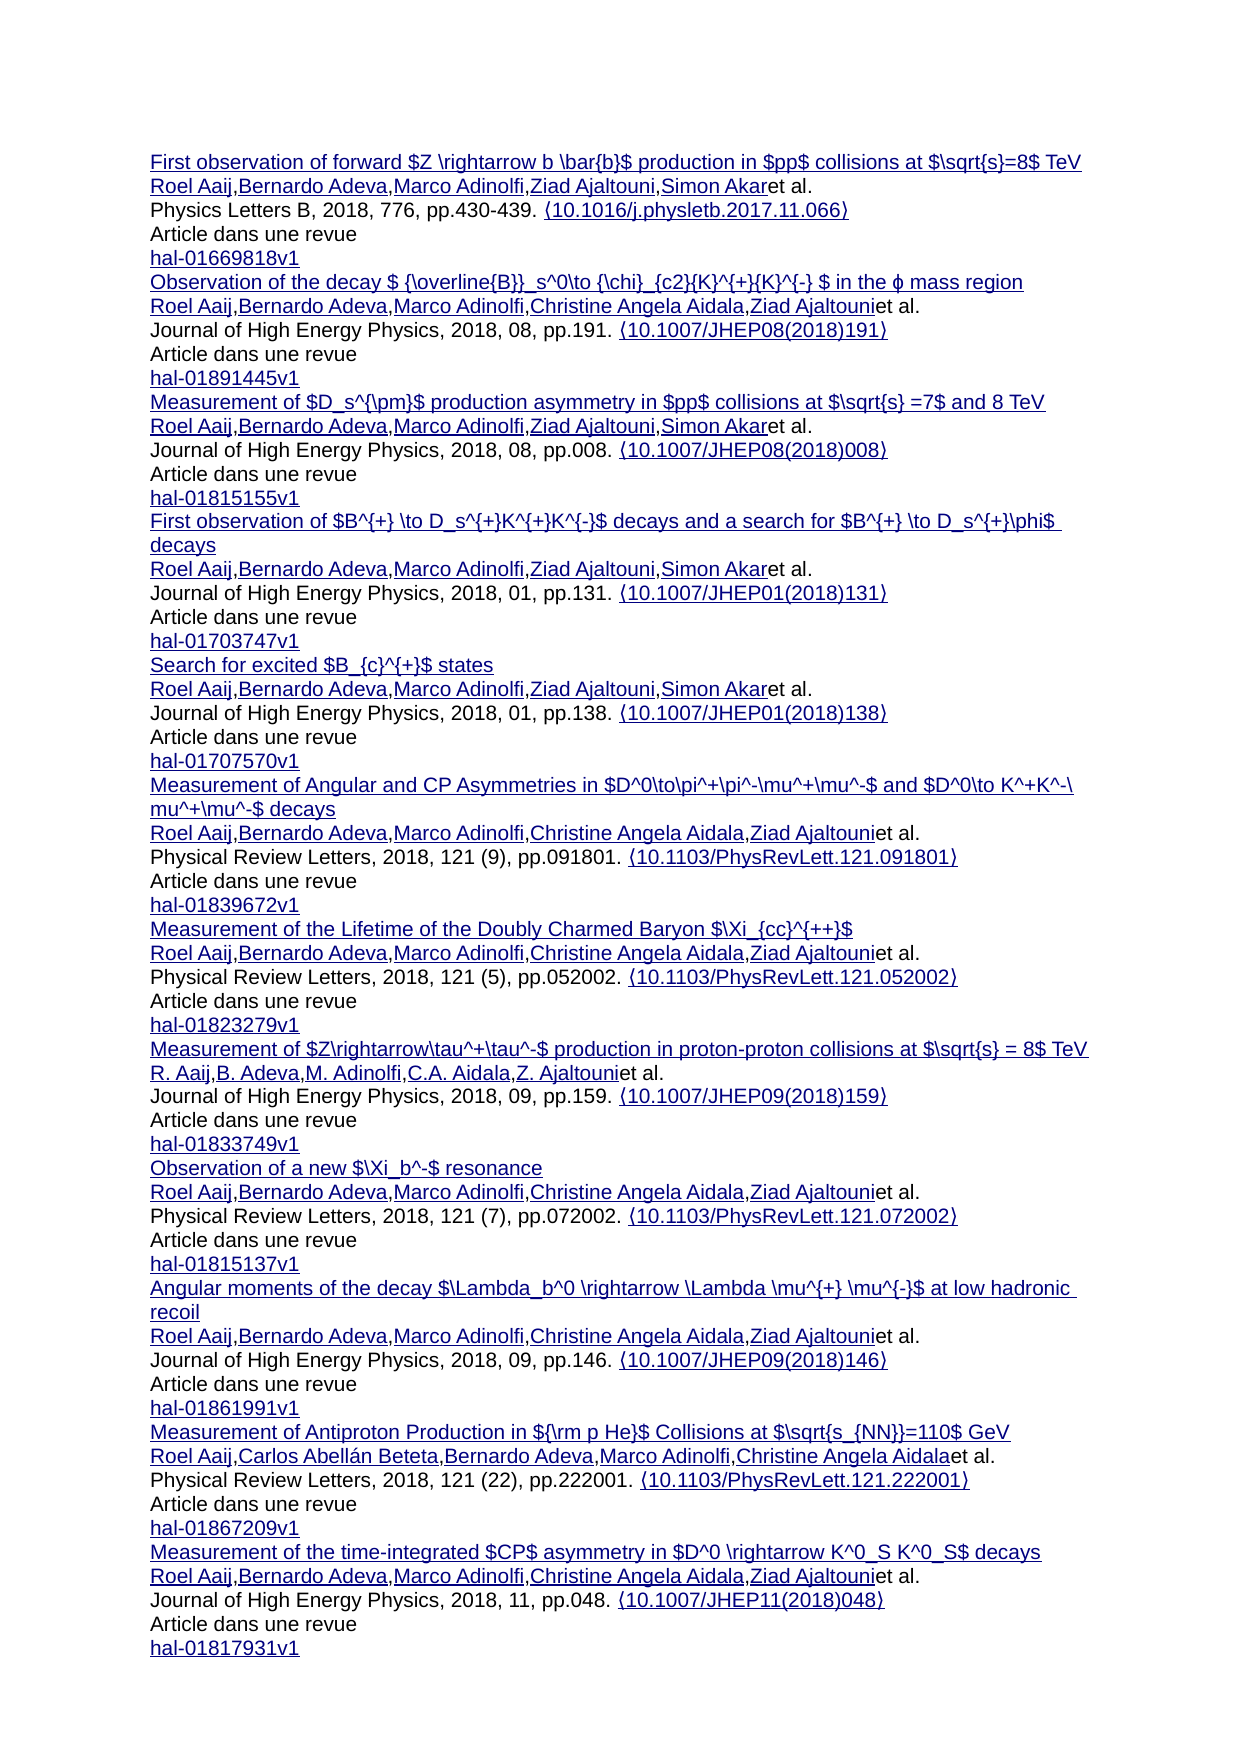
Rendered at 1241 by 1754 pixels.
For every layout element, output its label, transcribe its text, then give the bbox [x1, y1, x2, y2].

table_cell Measurement of $Z\rightarrow\tau^+\tau^-$ production in proton-proton collisions at $\sqrt{s} = 8$ TeV R. Aaij,B. Adeva,M. Adinolfi,C.A. Aidala,Z. Ajaltouniet al. Journal of High Energy Physics, 2018, 09, pp.159. ⟨10.1007/JHEP09(2018)159⟩ Article dans une revue hal-01833749v1 [150, 1036, 1090, 1156]
table_cell First observation of forward $Z \rightarrow b \bar{b}$ production in $pp$ collisions at $\sqrt{s}=8$ TeV Roel Aaij,Bernardo Adeva,Marco Adinolfi,Ziad Ajaltouni,Simon Akaret al. Physics Letters B, 2018, 776, pp.430-439. ⟨10.1016/j.physletb.2017.11.066⟩ Article dans une revue hal-01669818v1 [150, 150, 1090, 270]
table_cell Measurement of Antiproton Production in ${\rm p He}$ Collisions at $\sqrt{s_{NN}}=110$ GeV Roel Aaij,Carlos Abellán Beteta,Bernardo Adeva,Marco Adinolfi,Christine Angela Aidalaet al. Physical Review Letters, 2018, 121 (22), pp.222001. ⟨10.1103/PhysRevLett.121.222001⟩ Article dans une revue hal-01867209v1 [150, 1420, 1090, 1539]
table_cell Measurement of the Lifetime of the Doubly Charmed Baryon $\Xi_{cc}^{++}$ Roel Aaij,Bernardo Adeva,Marco Adinolfi,Christine Angela Aidala,Ziad Ajaltouniet al. Physical Review Letters, 2018, 121 (5), pp.052002. ⟨10.1103/PhysRevLett.121.052002⟩ Article dans une revue hal-01823279v1 [150, 917, 1090, 1036]
table_cell Measurement of Angular and CP Asymmetries in $D^0\to\pi^+\pi^-\mu^+\mu^-$ and $D^0\to K^+K^-\mu^+\mu^-$ decays Roel Aaij,Bernardo Adeva,Marco Adinolfi,Christine Angela Aidala,Ziad Ajaltouniet al. Physical Review Letters, 2018, 121 (9), pp.091801. ⟨10.1103/PhysRevLett.121.091801⟩ Article dans une revue hal-01839672v1 [150, 773, 1090, 917]
table_cell Measurement of $D_s^{\pm}$ production asymmetry in $pp$ collisions at $\sqrt{s} =7$ and 8 TeV Roel Aaij,Bernardo Adeva,Marco Adinolfi,Ziad Ajaltouni,Simon Akaret al. Journal of High Energy Physics, 2018, 08, pp.008. ⟨10.1007/JHEP08(2018)008⟩ Article dans une revue hal-01815155v1 [150, 390, 1090, 509]
table_cell First observation of $B^{+} \to D_s^{+}K^{+}K^{-}$ decays and a search for $B^{+} \to D_s^{+}\phi$ decays Roel Aaij,Bernardo Adeva,Marco Adinolfi,Ziad Ajaltouni,Simon Akaret al. Journal of High Energy Physics, 2018, 01, pp.131. ⟨10.1007/JHEP01(2018)131⟩ Article dans une revue hal-01703747v1 [150, 509, 1090, 653]
table_cell Observation of the decay $ {\overline{B}}_s^0\to {\chi}_{c2}{K}^{+}{K}^{-} $ in the ϕ mass region Roel Aaij,Bernardo Adeva,Marco Adinolfi,Christine Angela Aidala,Ziad Ajaltouniet al. Journal of High Energy Physics, 2018, 08, pp.191. ⟨10.1007/JHEP08(2018)191⟩ Article dans une revue hal-01891445v1 [150, 270, 1090, 389]
table_cell Angular moments of the decay $\Lambda_b^0 \rightarrow \Lambda \mu^{+} \mu^{-}$ at low hadronic recoil Roel Aaij,Bernardo Adeva,Marco Adinolfi,Christine Angela Aidala,Ziad Ajaltouniet al. Journal of High Energy Physics, 2018, 09, pp.146. ⟨10.1007/JHEP09(2018)146⟩ Article dans une revue hal-01861991v1 [150, 1276, 1090, 1420]
table_cell Measurement of the time-integrated $CP$ asymmetry in $D^0 \rightarrow K^0_S K^0_S$ decays Roel Aaij,Bernardo Adeva,Marco Adinolfi,Christine Angela Aidala,Ziad Ajaltouniet al. Journal of High Energy Physics, 2018, 11, pp.048. ⟨10.1007/JHEP11(2018)048⟩ Article dans une revue hal-01817931v1 [150, 1540, 1090, 1659]
table_cell Search for excited $B_{c}^{+}$ states Roel Aaij,Bernardo Adeva,Marco Adinolfi,Ziad Ajaltouni,Simon Akaret al. Journal of High Energy Physics, 2018, 01, pp.138. ⟨10.1007/JHEP01(2018)138⟩ Article dans une revue hal-01707570v1 [150, 653, 1090, 773]
table_cell Observation of a new $\Xi_b^-$ resonance Roel Aaij,Bernardo Adeva,Marco Adinolfi,Christine Angela Aidala,Ziad Ajaltouniet al. Physical Review Letters, 2018, 121 (7), pp.072002. ⟨10.1103/PhysRevLett.121.072002⟩ Article dans une revue hal-01815137v1 [150, 1156, 1090, 1276]
